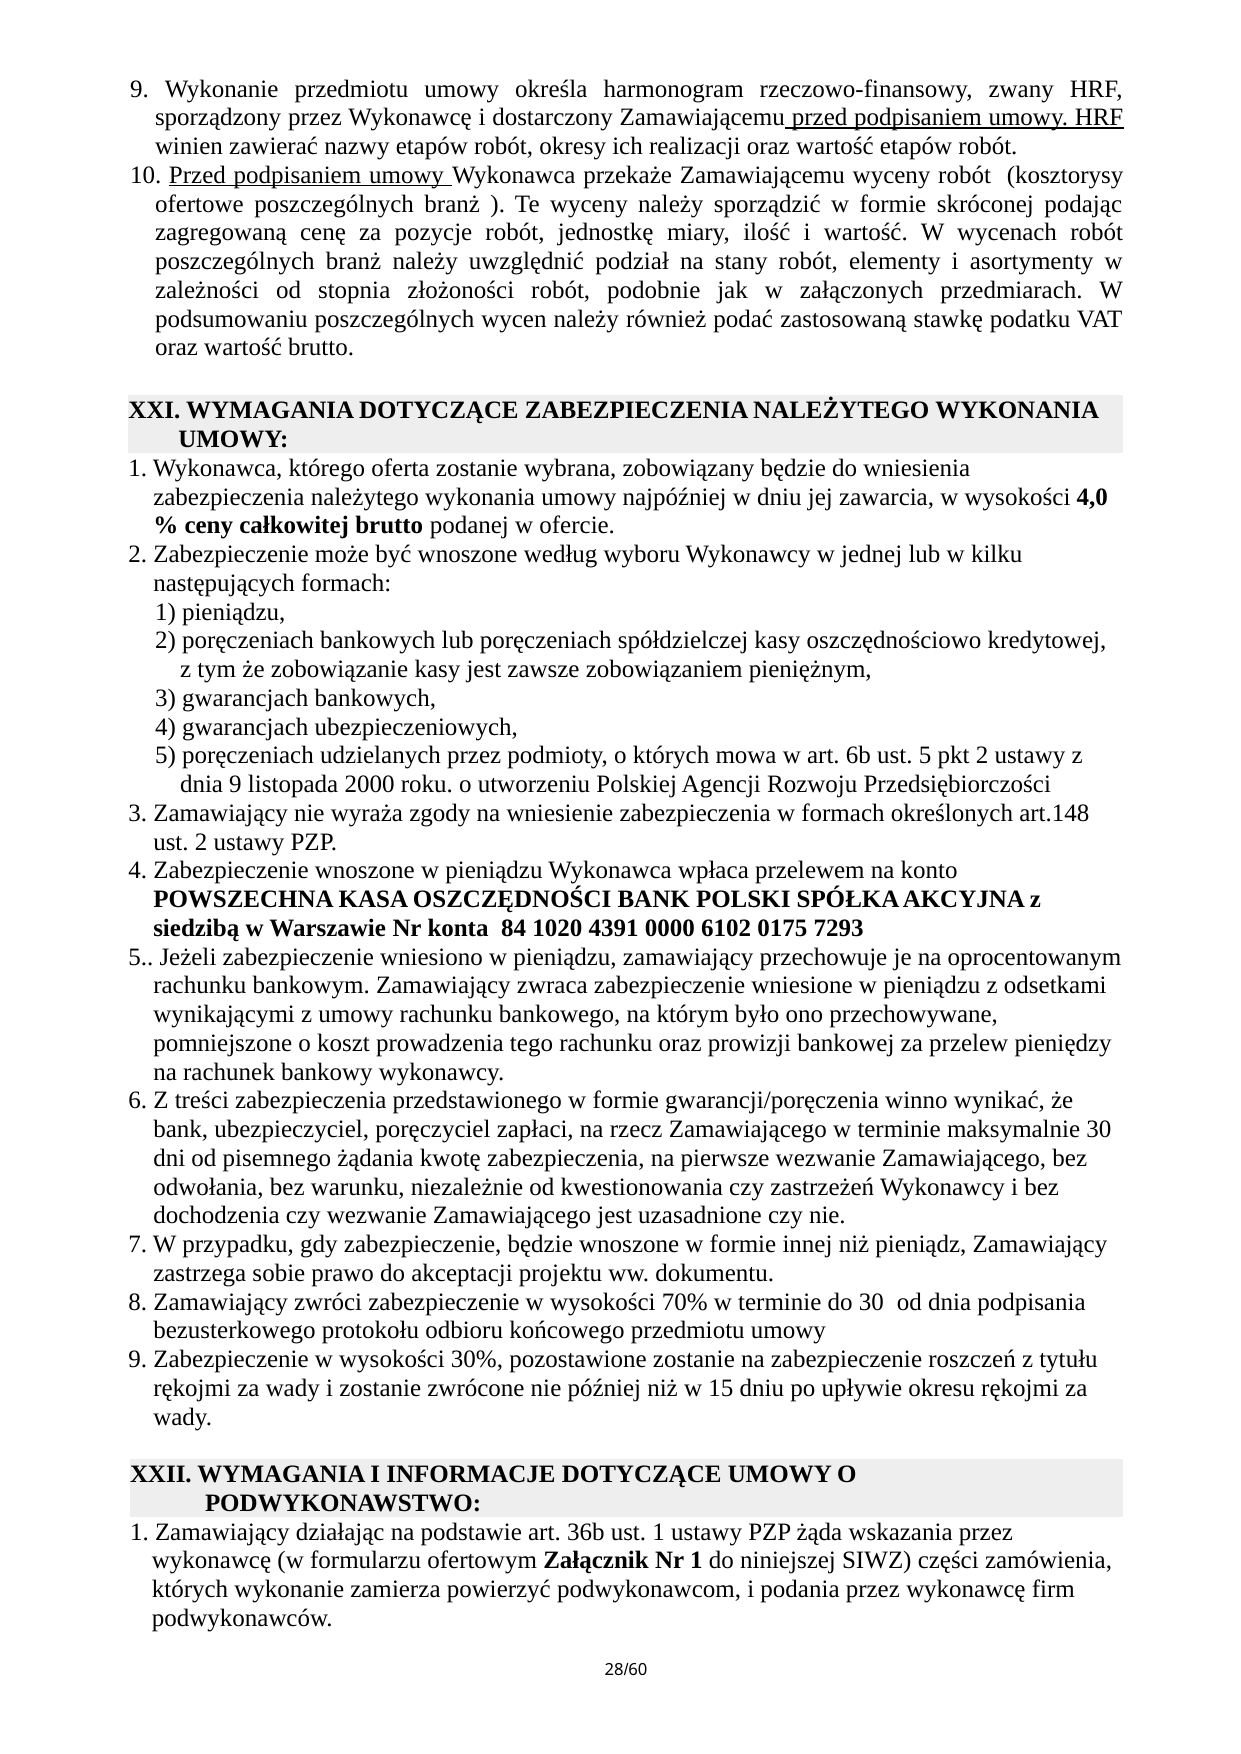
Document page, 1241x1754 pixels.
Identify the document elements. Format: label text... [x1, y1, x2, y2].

text 8. Zamawiający zwróci zabezpieczenie w wysokości 70% w terminie do 30 od dnia podpisania bezusterkowego protokołu odbioru końcowego przedmiotu umowy [128, 1287, 1123, 1344]
text 4. Zabezpieczenie wnoszone w pieniądzu Wykonawca wpłaca przelewem na konto POWSZECHNA KASA OSZCZĘDNOŚCI BANK POLSKI SPÓŁKA AKCYJNA z siedzibą w Warszawie Nr konta 84 1020 4391 0000 6102 0175 7293 [128, 855, 1123, 942]
text 5.. Jeżeli zabezpieczenie wniesiono w pieniądzu, zamawiający przechowuje je na oprocentowanym rachunku bankowym. Zamawiający zwraca zabezpieczenie wniesione w pieniądzu z odsetkami wynikającymi z umowy rachunku bankowego, na którym było ono przechowywane, pomniejszone o koszt prowadzenia tego rachunku oraz prowizji bankowej za przelew pieniędzy na rachunek bankowy wykonawcy. [128, 942, 1123, 1085]
text 2) poręczeniach bankowych lub poręczeniach spółdzielczej kasy oszczędnościowo kredytowej, z tym że zobowiązanie kasy jest zawsze zobowiązaniem pieniężnym, [155, 625, 1123, 683]
text 9. Zabezpieczenie w wysokości 30%, pozostawione zostanie na zabezpieczenie roszczeń z tytułu rękojmi za wady i zostanie zwrócone nie później niż w 15 dniu po upływie okresu rękojmi za wady. [128, 1344, 1123, 1430]
text 5) poręczeniach udzielanych przez podmioty, o których mowa w art. 6b ust. 5 pkt 2 ustawy z dnia 9 listopada 2000 roku. o utworzeniu Polskiej Agencji Rozwoju Przedsiębiorczości [155, 740, 1123, 798]
text 10. Przed podpisaniem umowy Wykonawca przekaże Zamawiającemu wyceny robót (kosztorysy ofertowe poszczególnych branż ). Te wyceny należy sporządzić w formie skróconej podając zagregowaną cenę za pozycje robót, jednostkę miary, ilość i wartość. W wycenach robót poszczególnych branż należy uwzględnić podział na stany robót, elementy i asortymenty w zależności od stopnia złożoności robót, podobnie jak w załączonych przedmiarach. W podsumowaniu poszczególnych wycen należy również podać zastosowaną stawkę podatku VAT oraz wartość brutto. [130, 160, 1123, 361]
text 6. Z treści zabezpieczenia przedstawionego w formie gwarancji/poręczenia winno wynikać, że bank, ubezpieczyciel, poręczyciel zapłaci, na rzecz Zamawiającego w terminie maksymalnie 30 dni od pisemnego żądania kwotę zabezpieczenia, na pierwsze wezwanie Zamawiającego, bez odwołania, bez warunku, niezależnie od kwestionowania czy zastrzeżeń Wykonawcy i bez dochodzenia czy wezwanie Zamawiającego jest uzasadnione czy nie. [128, 1085, 1123, 1229]
text 1. Wykonawca, którego oferta zostanie wybrana, zobowiązany będzie do wniesienia zabezpieczenia należytego wykonania umowy najpóźniej w dniu jej zawarcia, w wysokości 4,0 % ceny całkowitej brutto podanej w ofercie. [128, 453, 1123, 539]
text 4) gwarancjach ubezpieczeniowych, [155, 712, 1123, 740]
text 3) gwarancjach bankowych, [155, 683, 1123, 712]
text 1. Zamawiający działając na podstawie art. 36b ust. 1 ustawy PZP żąda wskazania przez wykonawcę (w formularzu ofertowym Załącznik Nr 1 do niniejszej SIWZ) części zamówienia, których wykonanie zamierza powierzyć podwykonawcom, i podania przez wykonawcę firm podwykonawców. [130, 1517, 1123, 1632]
text 2. Zabezpieczenie może być wnoszone według wyboru Wykonawcy w jednej lub w kilku następujących formach: [128, 539, 1123, 597]
text XXII. WYMAGANIA I INFORMACJE DOTYCZĄCE UMOWY O PODWYKONAWSTWO: [130, 1459, 1123, 1517]
text 3. Zamawiający nie wyraża zgody na wniesienie zabezpieczenia w formach określonych art.148 ust. 2 ustawy PZP. [128, 798, 1123, 855]
text 9. Wykonanie przedmiotu umowy określa harmonogram rzeczowo-finansowy, zwany HRF, sporządzony przez Wykonawcę i dostarczony Zamawiającemu przed podpisaniem umowy. HRF winien zawierać nazwy etapów robót, okresy ich realizacji oraz wartość etapów robót. [130, 74, 1123, 160]
text XXI. WYMAGANIA DOTYCZĄCE ZABEZPIECZENIA NALEŻYTEGO WYKONANIA UMOWY: [128, 395, 1123, 453]
text 7. W przypadku, gdy zabezpieczenie, będzie wnoszone w formie innej niż pieniądz, Zamawiający zastrzega sobie prawo do akceptacji projektu ww. dokumentu. [128, 1229, 1123, 1287]
text 1) pieniądzu, [155, 597, 1123, 625]
